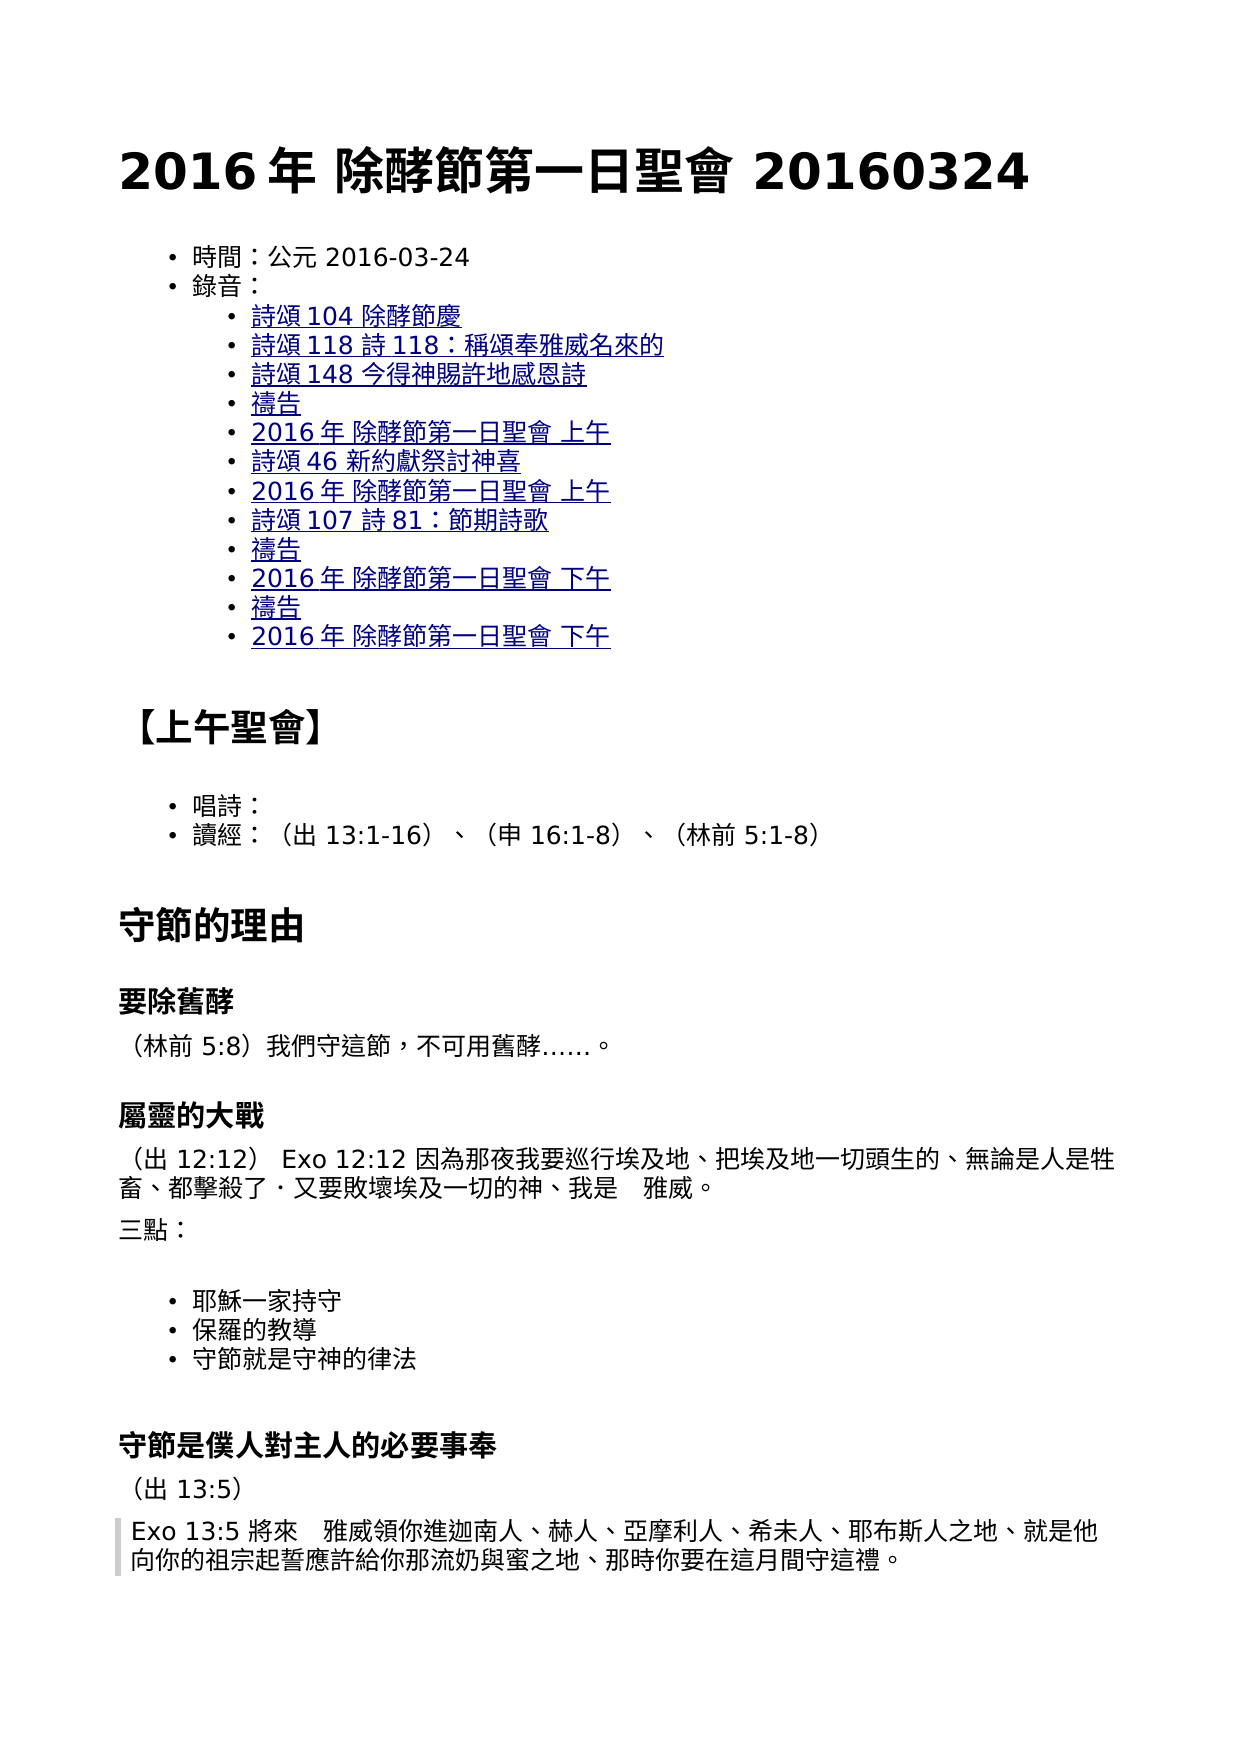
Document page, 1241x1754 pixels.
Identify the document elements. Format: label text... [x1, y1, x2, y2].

text （出 13:5） [118, 1476, 1122, 1505]
list 2016年 除酵節第一日聖會 上午 [236, 418, 1122, 447]
list 詩頌148 今得神賜許地感恩詩 [236, 360, 1122, 389]
list 2016年 除酵節第一日聖會 下午 [236, 622, 1122, 652]
list 詩頌107 詩81：節期詩歌 [236, 506, 1122, 535]
text （出 12:12） Exo 12:12 因為那夜我要巡行埃及地、把埃及地一切頭生的、無論是人是牲畜、都擊殺了．又要敗壞埃及一切的神、我是 雅威。 [118, 1145, 1122, 1204]
list 錄音： [177, 272, 1122, 302]
list 詩頌118 詩118：稱頌奉雅威名來的 [236, 331, 1122, 360]
list 詩頌46 新約獻祭討神喜 [236, 447, 1122, 477]
subtitle 守節是僕人對主人的必要事奉 [118, 1429, 1122, 1463]
subtitle 屬靈的大戰 [118, 1099, 1122, 1133]
list 守節就是守神的律法 [177, 1346, 1122, 1375]
list 時間：公元 2016-03-24 [177, 243, 1122, 272]
subtitle 守節的理由 [118, 904, 1122, 948]
subtitle 【上午聖會】 [118, 706, 1122, 750]
text （林前 5:8）我們守這節，不可用舊酵……。 [118, 1032, 1122, 1061]
list 唱詩： [177, 792, 1122, 821]
list 禱告 [236, 593, 1122, 622]
subtitle 要除舊酵 [118, 986, 1122, 1020]
text 三點： [118, 1216, 1122, 1245]
list 讀經：（出 13:1-16）、（申 16:1-8）、（林前 5:1-8） [177, 821, 1122, 850]
list 詩頌104 除酵節慶 [236, 302, 1122, 331]
list 2016年 除酵節第一日聖會 下午 [236, 564, 1122, 593]
table_header Exo 13:5 將來 雅威領你進迦南人、赫人、亞摩利人、希未人、耶布斯人之地、就是他向你的祖宗起誓應許給你那流奶與蜜之地、那時你要在這月間守這禮。 [121, 1518, 1122, 1576]
list 禱告 [236, 389, 1122, 418]
list 耶穌一家持守 [177, 1287, 1122, 1316]
list 2016年 除酵節第一日聖會 上午 [236, 477, 1122, 506]
list 禱告 [236, 535, 1122, 564]
list 保羅的教導 [177, 1316, 1122, 1346]
subtitle 2016年 除酵節第一日聖會 20160324 [118, 143, 1122, 201]
